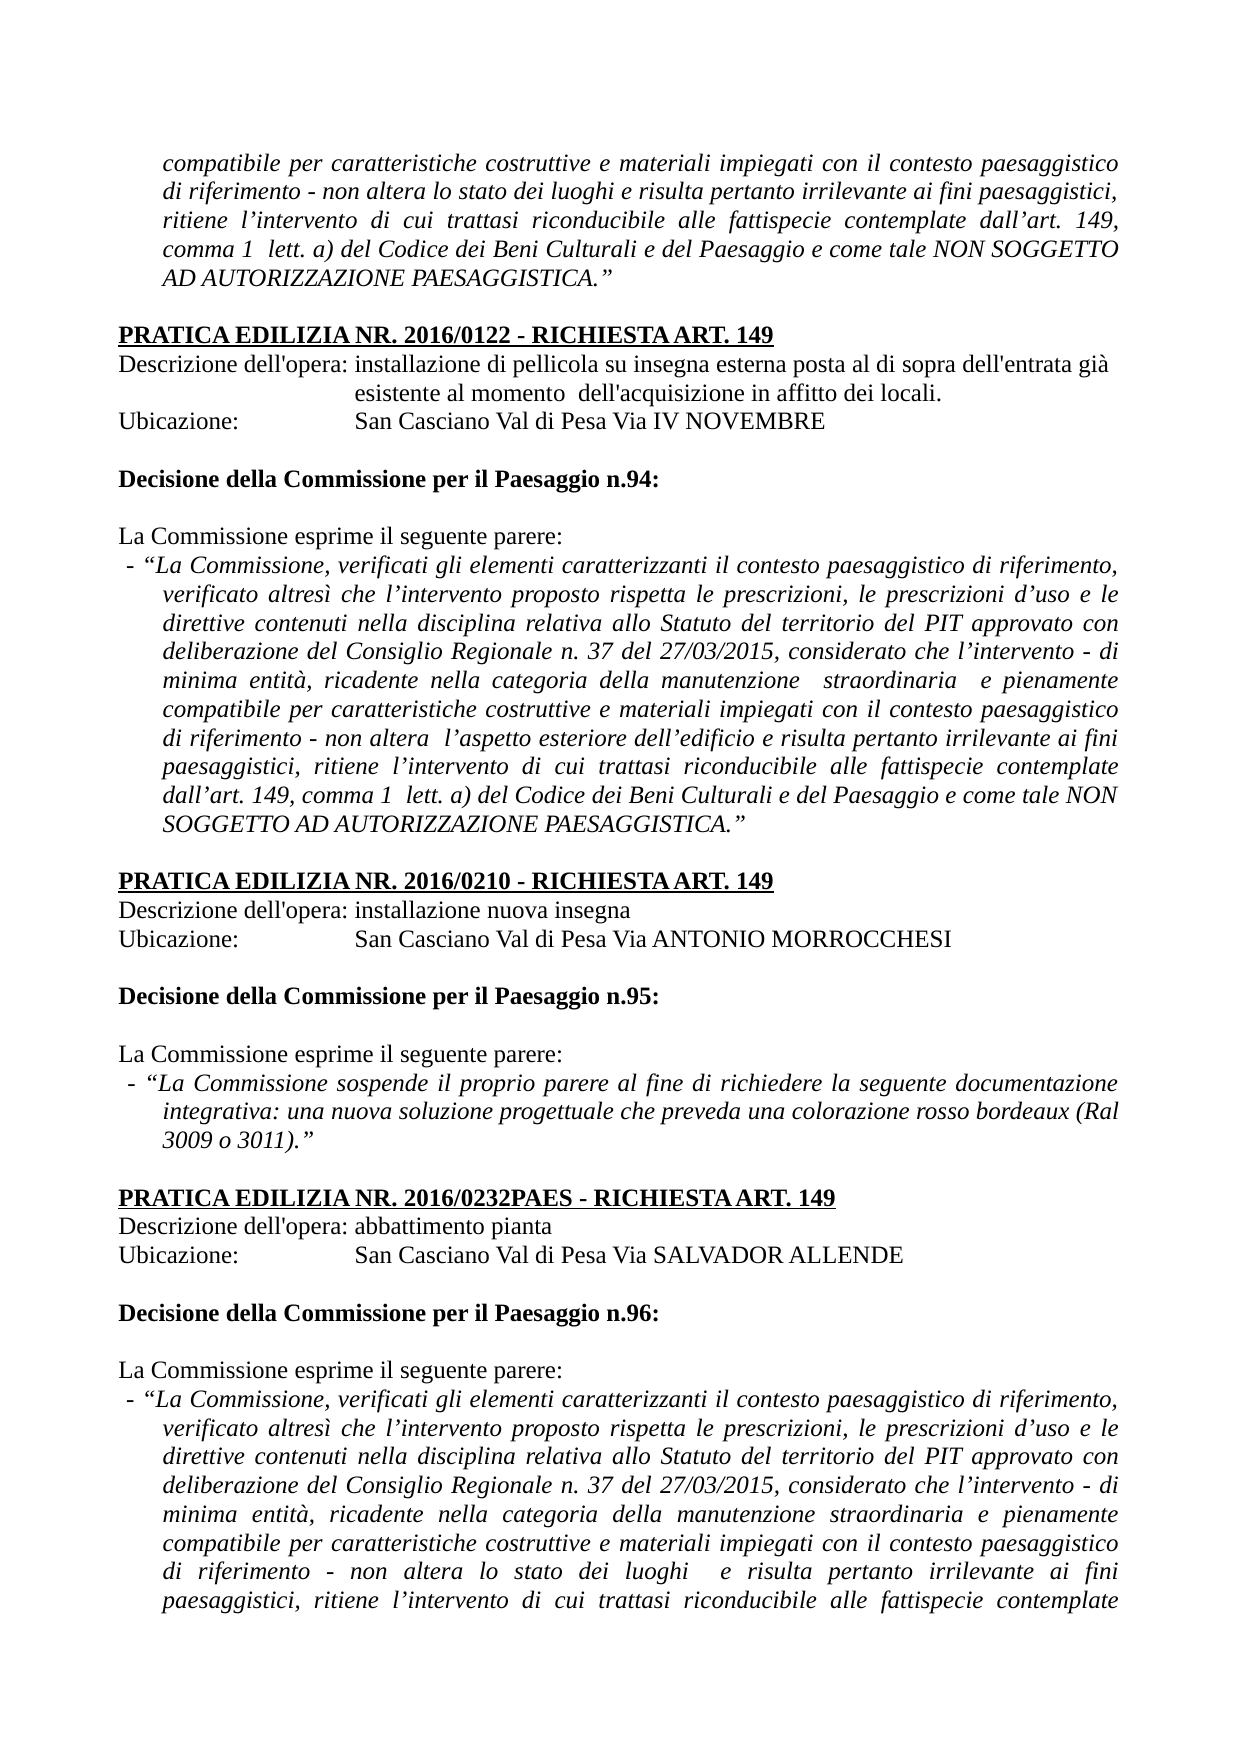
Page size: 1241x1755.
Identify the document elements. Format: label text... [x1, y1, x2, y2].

text PRATICA EDILIZIA NR. 2016/0232PAES - RICHIESTA ART. 149 [118, 1183, 1122, 1211]
text - “La Commissione, verificati gli elementi caratterizzanti il contesto paesaggistico di riferimento, verificato altresì che l’intervento proposto rispetta le prescrizioni, le prescrizioni d’uso e le direttive contenuti nella disciplina relativa allo Statuto del territorio del PIT approvato con deliberazione del Consiglio Regionale n. 37 del 27/03/2015, considerato che l’intervento - di minima entità, ricadente nella categoria della manutenzione straordinaria e pienamente compatibile per caratteristiche costruttive e materiali impiegati con il contesto paesaggistico di riferimento - non altera l’aspetto esteriore dell’edificio e risulta pertanto irrilevante ai fini paesaggistici, ritiene l’intervento di cui trattasi riconducibile alle fattispecie contemplate dall’art. 149, comma 1 lett. a) del Codice dei Beni Culturali e del Paesaggio e come tale NON SOGGETTO AD AUTORIZZAZIONE PAESAGGISTICA.” [118, 550, 1122, 838]
text Descrizione dell'opera: abbattimento pianta [118, 1211, 1122, 1240]
text PRATICA EDILIZIA NR. 2016/0122 - RICHIESTA ART. 149 [118, 320, 1122, 349]
text La Commissione esprime il seguente parere: [118, 1355, 1122, 1384]
text Decisione della Commissione per il Paesaggio n.94: [118, 464, 1122, 493]
text Decisione della Commissione per il Paesaggio n.95: [118, 981, 1122, 1010]
text - “La Commissione sospende il proprio parere al fine di richiedere la seguente documentazione integrativa: una nuova soluzione progettuale che preveda una colorazione rosso bordeaux (Ral 3009 o 3011).” [118, 1068, 1122, 1154]
text La Commissione esprime il seguente parere: [118, 521, 1122, 550]
text - “La Commissione, verificati gli elementi caratterizzanti il contesto paesaggistico di riferimento, verificato altresì che l’intervento proposto rispetta le prescrizioni, le prescrizioni d’uso e le direttive contenuti nella disciplina relativa allo Statuto del territorio del PIT approvato con deliberazione del Consiglio Regionale n. 37 del 27/03/2015, considerato che l’intervento - di minima entità, ricadente nella categoria della manutenzione straordinaria e pienamente compatibile per caratteristiche costruttive e materiali impiegati con il contesto paesaggistico di riferimento - non altera lo stato dei luoghi e risulta pertanto irrilevante ai fini paesaggistici, ritiene l’intervento di cui trattasi riconducibile alle fattispecie contemplate [118, 1384, 1122, 1614]
text Decisione della Commissione per il Paesaggio n.96: [118, 1298, 1122, 1326]
text La Commissione esprime il seguente parere: [118, 1039, 1122, 1068]
text Ubicazione: San Casciano Val di Pesa Via ANTONIO MORROCCHESI [118, 924, 1122, 953]
text Descrizione dell'opera: installazione nuova insegna [118, 895, 1122, 924]
text Ubicazione: San Casciano Val di Pesa Via IV NOVEMBRE [118, 406, 1122, 435]
text Ubicazione: San Casciano Val di Pesa Via SALVADOR ALLENDE [118, 1240, 1122, 1269]
text PRATICA EDILIZIA NR. 2016/0210 - RICHIESTA ART. 149 [118, 866, 1122, 895]
text Descrizione dell'opera: installazione di pellicola su insegna esterna posta al di sopra dell'entrata già esistente al momento dell'acquisizione in affitto dei locali. [118, 349, 1122, 406]
text compatibile per caratteristiche costruttive e materiali impiegati con il contesto paesaggistico di riferimento - non altera lo stato dei luoghi e risulta pertanto irrilevante ai fini paesaggistici, ritiene l’intervento di cui trattasi riconducibile alle fattispecie contemplate dall’art. 149, comma 1 lett. a) del Codice dei Beni Culturali e del Paesaggio e come tale NON SOGGETTO AD AUTORIZZAZIONE PAESAGGISTICA.” [118, 148, 1122, 291]
